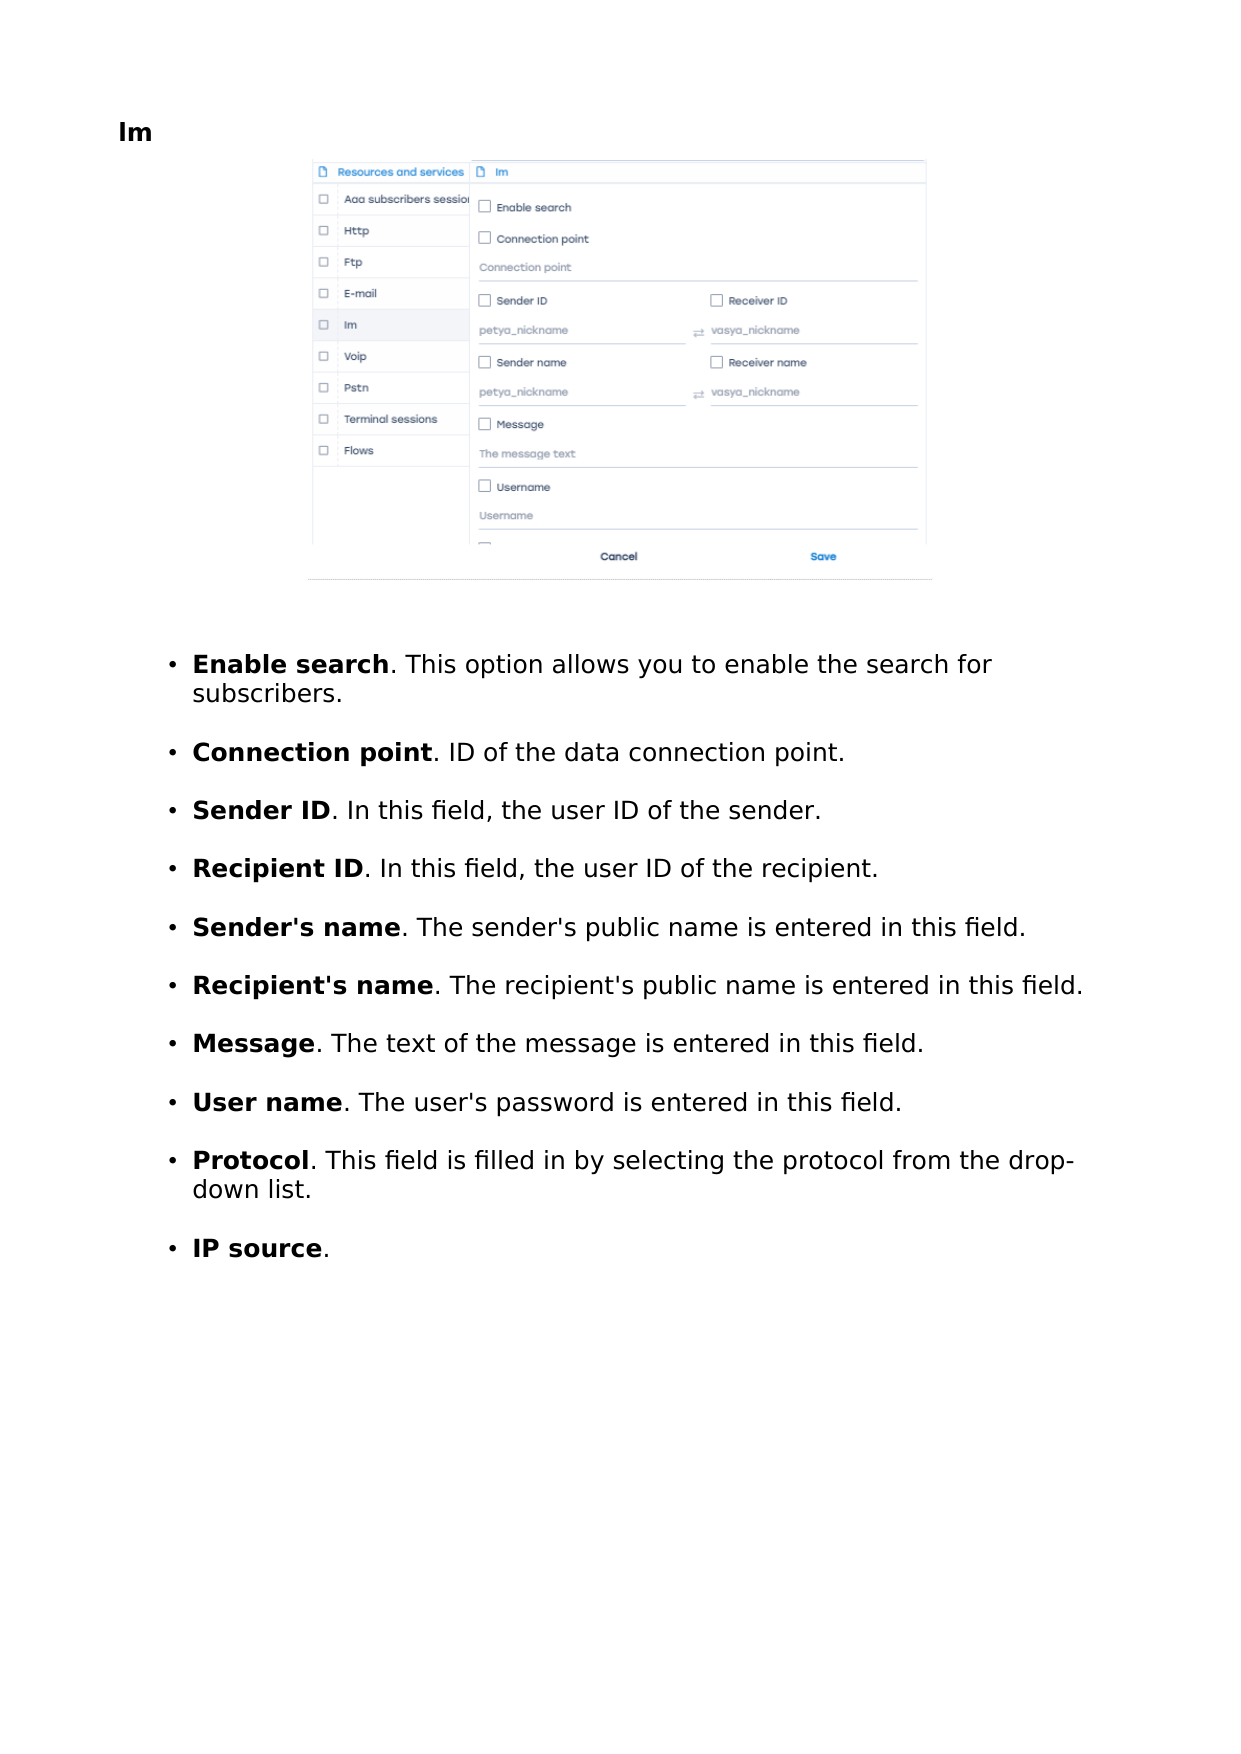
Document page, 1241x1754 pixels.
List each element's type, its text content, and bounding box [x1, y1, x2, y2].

list User name. The user's password is entered in this field. [177, 1088, 1122, 1146]
list Connection point. ID of the data connection point. [177, 738, 1122, 796]
list Sender's name. The sender's public name is entered in this field. [177, 913, 1122, 971]
list IP source. [177, 1234, 1122, 1263]
list Recipient ID. In this field, the user ID of the recipient. [177, 854, 1122, 913]
list Recipient's name. The recipient's public name is entered in this field. [177, 971, 1122, 1029]
picture [307, 159, 933, 580]
list Protocol. This field is filled in by selecting the protocol from the drop-down list. [177, 1146, 1122, 1234]
list Sender ID. In this field, the user ID of the sender. [177, 796, 1122, 854]
list Message. The text of the message is entered in this field. [177, 1029, 1122, 1088]
list Enable search. This option allows you to enable the search for subscribers. [177, 650, 1122, 738]
subtitle lm [118, 118, 1122, 147]
